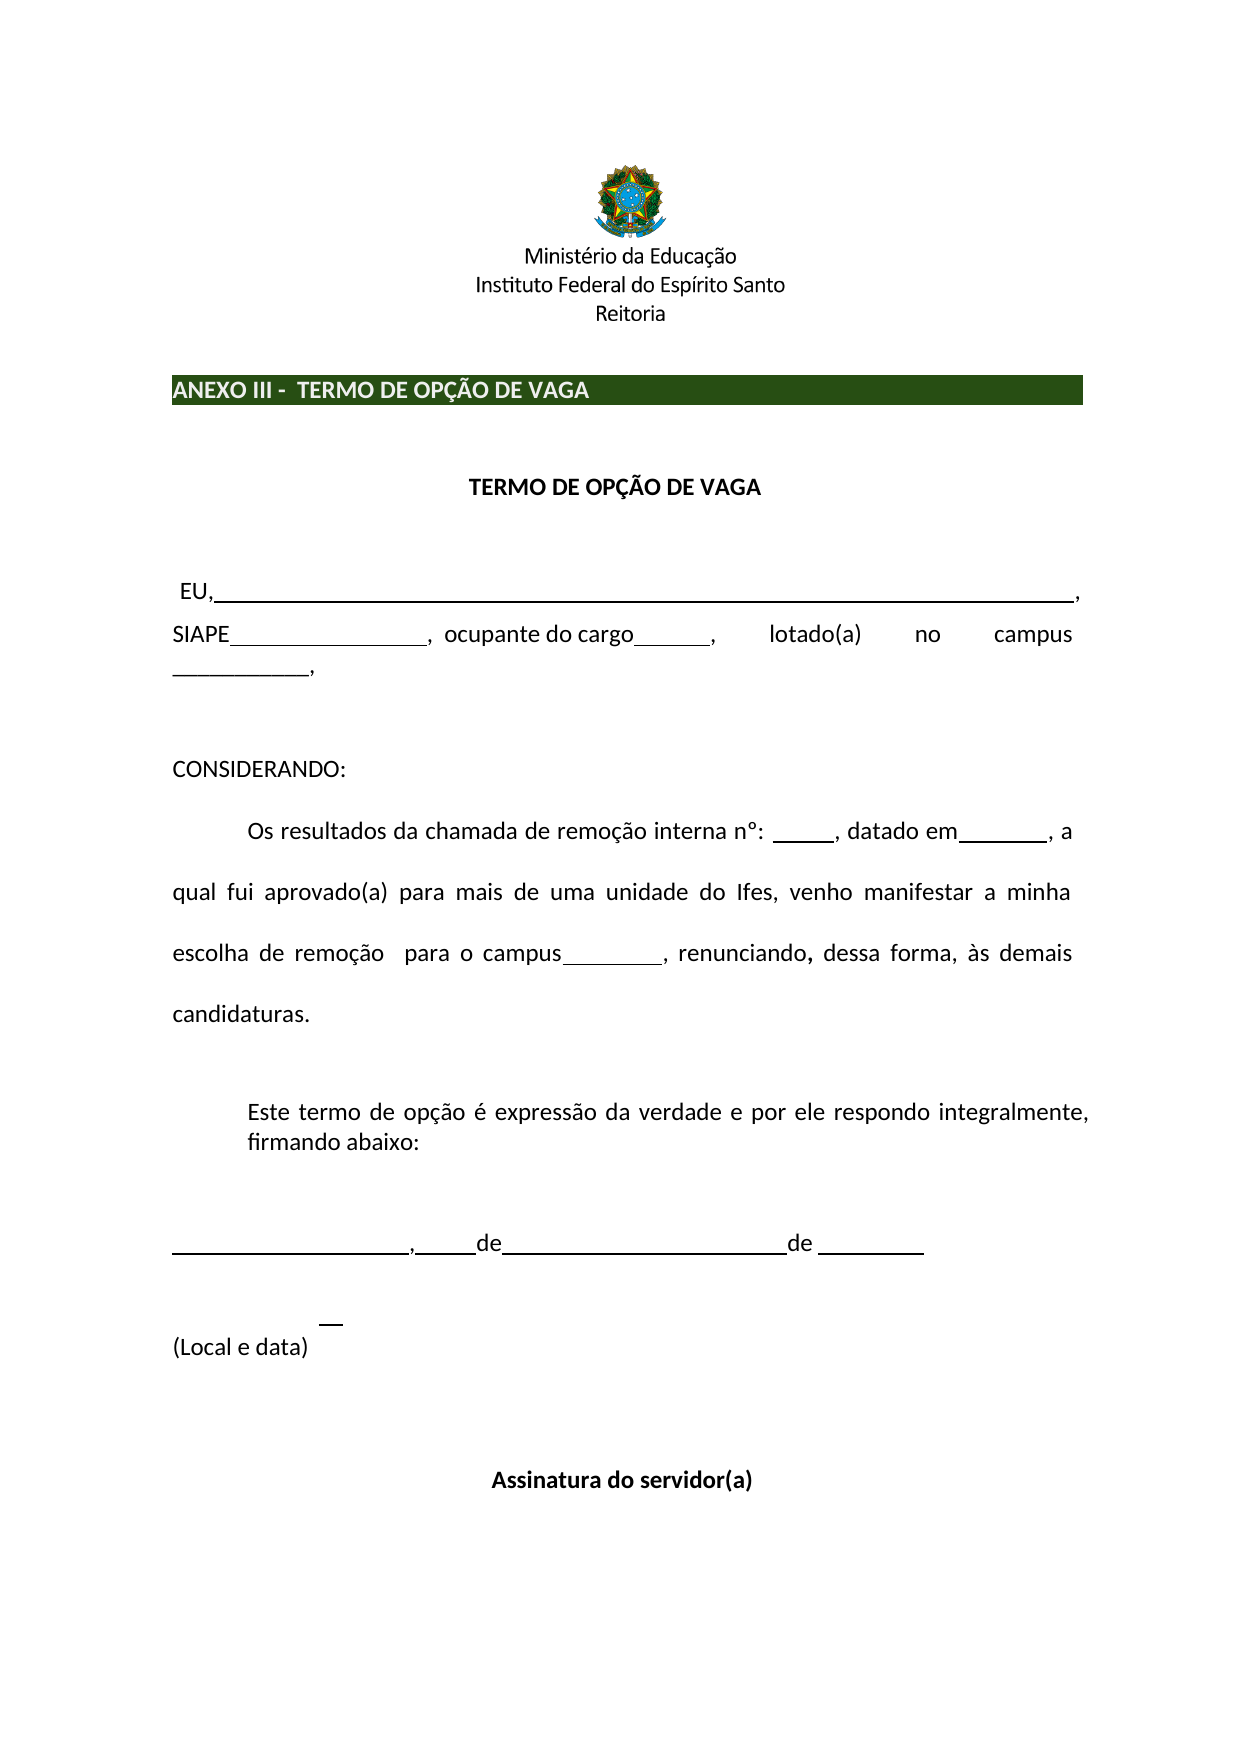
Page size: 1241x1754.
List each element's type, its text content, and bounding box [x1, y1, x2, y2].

text CONSIDERANDO: [172, 753, 1090, 784]
subtitle ANEXO III - TERMO DE OPÇÃO DE VAGA -------- ------------------------------------------------- [172, 374, 1090, 405]
text TERMO DE OPÇÃO DE VAGA [150, 471, 1080, 502]
text Este termo de opção é expressão da verdade e por ele respondo integralmente, firmando abaixo: [247, 1096, 1090, 1157]
text EU, , [179, 576, 1090, 606]
picture [415, 150, 845, 344]
text (Local e data) [172, 1294, 1090, 1362]
text Os resultados da chamada de remoção interna nº: , datado em , a qual fui aprovado(a) para mais de uma unidade do Ifes, venho manifestar a minha escolha de remoção para o campus , renunciando, dessa forma, às demais candidaturas. [172, 815, 1073, 1029]
text , de de [172, 1227, 1090, 1258]
text SIAPE , ocupante do cargo , lotado(a) no campus ___________, [172, 618, 1073, 679]
text Assinatura do servidor(a) [150, 1464, 1094, 1495]
